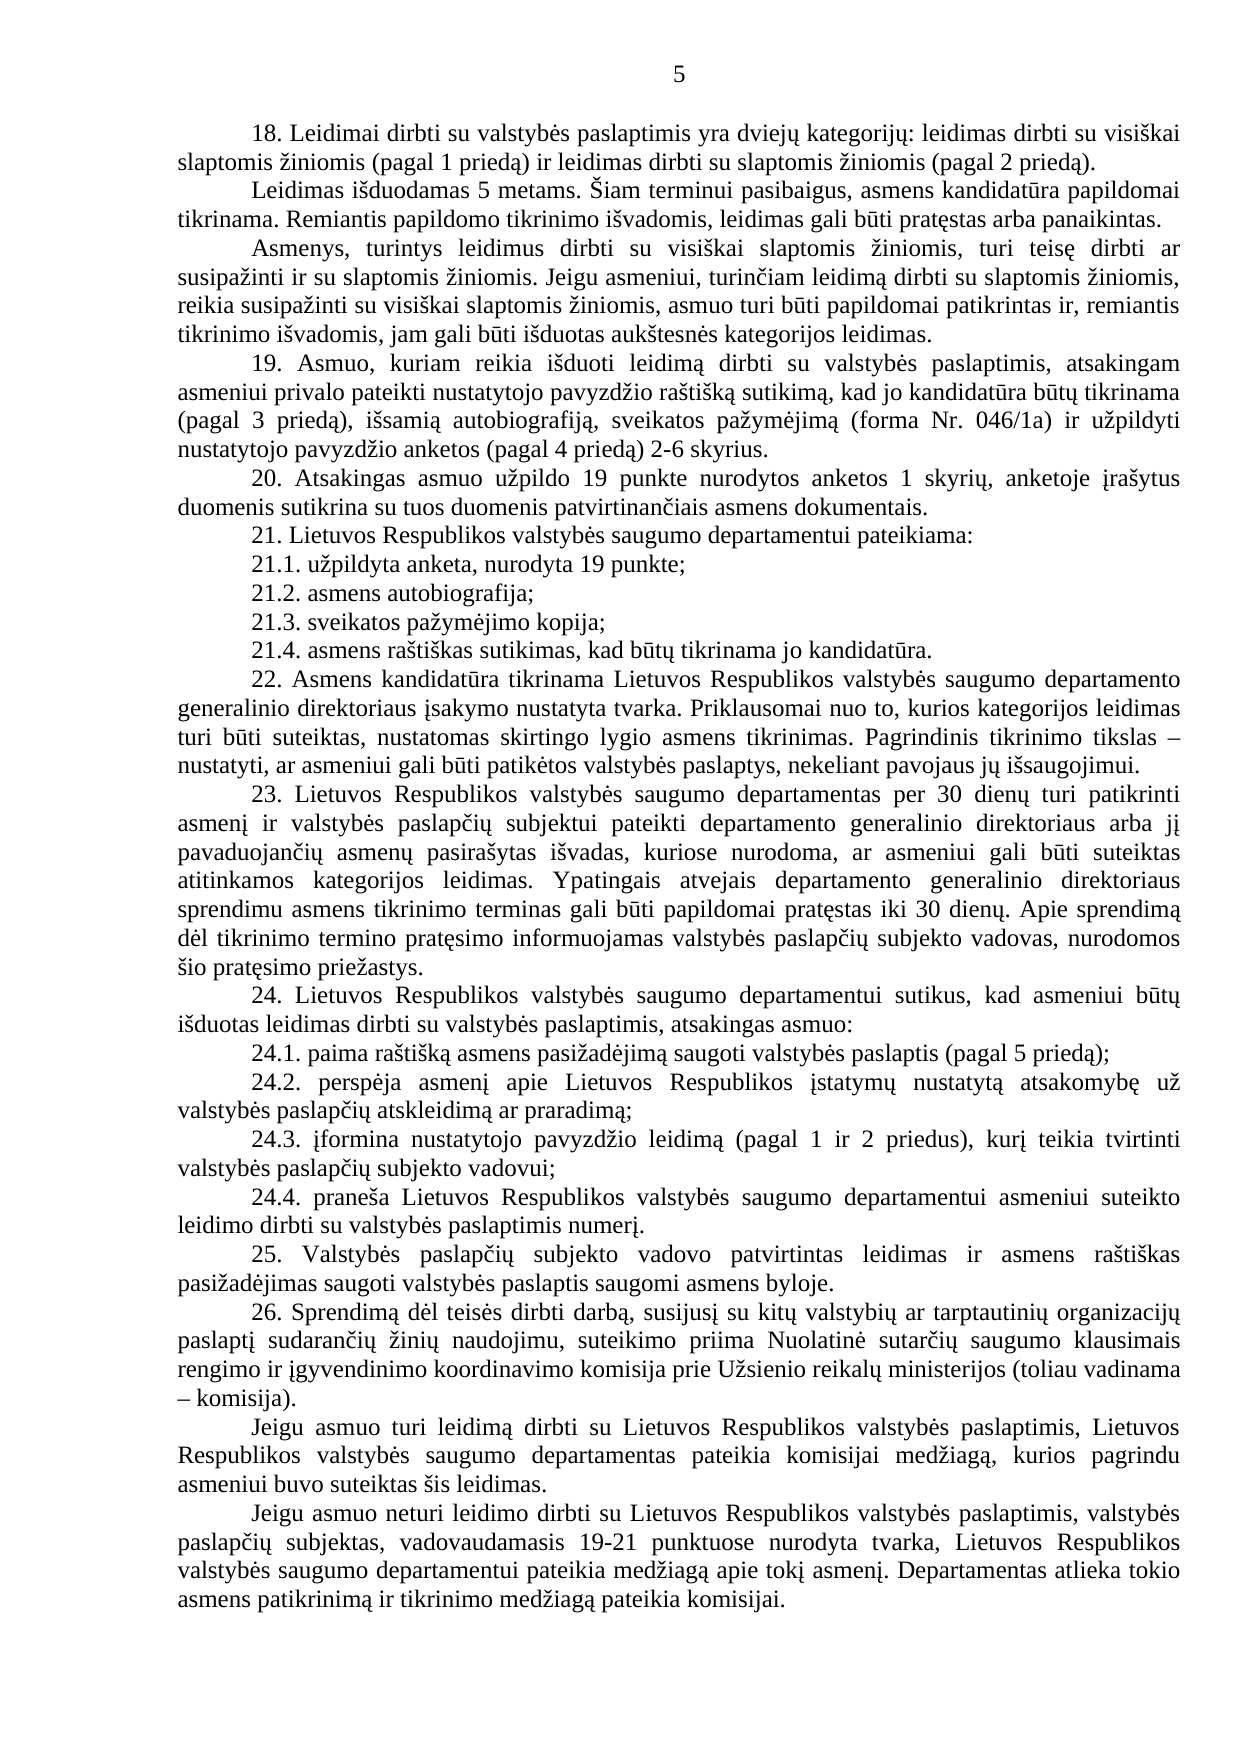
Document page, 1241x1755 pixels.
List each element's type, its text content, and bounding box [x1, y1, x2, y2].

text 24.3. įformina nustatytojo pavyzdžio leidimą (pagal 1 ir 2 priedus), kurį teikia tvirtinti valstybės paslapčių subjekto vadovui; [177, 1124, 1181, 1182]
text Jeigu asmuo turi leidimą dirbti su Lietuvos Respublikos valstybės paslaptimis, Lietuvos Respublikos valstybės saugumo departamentas pateikia komisijai medžiagą, kurios pagrindu asmeniui buvo suteiktas šis leidimas. [177, 1412, 1181, 1498]
text 19. Asmuo, kuriam reikia išduoti leidimą dirbti su valstybės paslaptimis, atsakingam asmeniui privalo pateikti nustatytojo pavyzdžio raštišką sutikimą, kad jo kandidatūra būtų tikrinama (pagal 3 priedą), išsamią autobiografiją, sveikatos pažymėjimą (forma Nr. 046/1a) ir užpildyti nustatytojo pavyzdžio anketos (pagal 4 priedą) 2-6 skyrius. [177, 348, 1181, 463]
text 21.1. užpildyta anketa, nurodyta 19 punkte; [177, 549, 1181, 578]
text 24.1. paima raštišką asmens pasižadėjimą saugoti valstybės paslaptis (pagal 5 priedą); [177, 1038, 1181, 1067]
text 20. Atsakingas asmuo užpildo 19 punkte nurodytos anketos 1 skyrių, anketoje įrašytus duomenis sutikrina su tuos duomenis patvirtinančiais asmens dokumentais. [177, 463, 1181, 521]
text 23. Lietuvos Respublikos valstybės saugumo departamentas per 30 dienų turi patikrinti asmenį ir valstybės paslapčių subjektui pateikti departamento generalinio direktoriaus arba jį pavaduojančių asmenų pasirašytas išvadas, kuriose nurodoma, ar asmeniui gali būti suteiktas atitinkamos kategorijos leidimas. Ypatingais atvejais departamento generalinio direktoriaus sprendimu asmens tikrinimo terminas gali būti papildomai pratęstas iki 30 dienų. Apie sprendimą dėl tikrinimo termino pratęsimo informuojamas valstybės paslapčių subjekto vadovas, nurodomos šio pratęsimo priežastys. [177, 779, 1181, 981]
text 24.2. perspėja asmenį apie Lietuvos Respublikos įstatymų nustatytą atsakomybę už valstybės paslapčių atskleidimą ar praradimą; [177, 1067, 1181, 1124]
text Jeigu asmuo neturi leidimo dirbti su Lietuvos Respublikos valstybės paslaptimis, valstybės paslapčių subjektas, vadovaudamasis 19-21 punktuose nurodyta tvarka, Lietuvos Respublikos valstybės saugumo departamentui pateikia medžiagą apie tokį asmenį. Departamentas atlieka tokio asmens patikrinimą ir tikrinimo medžiagą pateikia komisijai. [177, 1498, 1181, 1613]
text 22. Asmens kandidatūra tikrinama Lietuvos Respublikos valstybės saugumo departamento generalinio direktoriaus įsakymo nustatyta tvarka. Priklausomai nuo to, kurios kategorijos leidimas turi būti suteiktas, nustatomas skirtingo lygio asmens tikrinimas. Pagrindinis tikrinimo tikslas – nustatyti, ar asmeniui gali būti patikėtos valstybės paslaptys, nekeliant pavojaus jų išsaugojimui. [177, 664, 1181, 779]
text 21.4. asmens raštiškas sutikimas, kad būtų tikrinama jo kandidatūra. [177, 636, 1181, 664]
text 26. Sprendimą dėl teisės dirbti darbą, susijusį su kitų valstybių ar tarptautinių organizacijų paslaptį sudarančių žinių naudojimu, suteikimo priima Nuolatinė sutarčių saugumo klausimais rengimo ir įgyvendinimo koordinavimo komisija prie Užsienio reikalų ministerijos (toliau vadinama – komisija). [177, 1297, 1181, 1412]
text 21.3. sveikatos pažymėjimo kopija; [177, 607, 1181, 636]
text Leidimas išduodamas 5 metams. Šiam terminui pasibaigus, asmens kandidatūra papildomai tikrinama. Remiantis papildomo tikrinimo išvadomis, leidimas gali būti pratęstas arba panaikintas. [177, 176, 1181, 233]
text 21.2. asmens autobiografija; [177, 578, 1181, 607]
text 21. Lietuvos Respublikos valstybės saugumo departamentui pateikiama: [177, 521, 1181, 549]
text 18. Leidimai dirbti su valstybės paslaptimis yra dviejų kategorijų: leidimas dirbti su visiškai slaptomis žiniomis (pagal 1 priedą) ir leidimas dirbti su slaptomis žiniomis (pagal 2 priedą). [177, 118, 1181, 176]
text 24. Lietuvos Respublikos valstybės saugumo departamentui sutikus, kad asmeniui būtų išduotas leidimas dirbti su valstybės paslaptimis, atsakingas asmuo: [177, 981, 1181, 1038]
text Asmenys, turintys leidimus dirbti su visiškai slaptomis žiniomis, turi teisę dirbti ar susipažinti ir su slaptomis žiniomis. Jeigu asmeniui, turinčiam leidimą dirbti su slaptomis žiniomis, reikia susipažinti su visiškai slaptomis žiniomis, asmuo turi būti papildomai patikrintas ir, remiantis tikrinimo išvadomis, jam gali būti išduotas aukštesnės kategorijos leidimas. [177, 233, 1181, 348]
text 25. Valstybės paslapčių subjekto vadovo patvirtintas leidimas ir asmens raštiškas pasižadėjimas saugoti valstybės paslaptis saugomi asmens byloje. [177, 1239, 1181, 1297]
text 24.4. praneša Lietuvos Respublikos valstybės saugumo departamentui asmeniui suteikto leidimo dirbti su valstybės paslaptimis numerį. [177, 1182, 1181, 1239]
